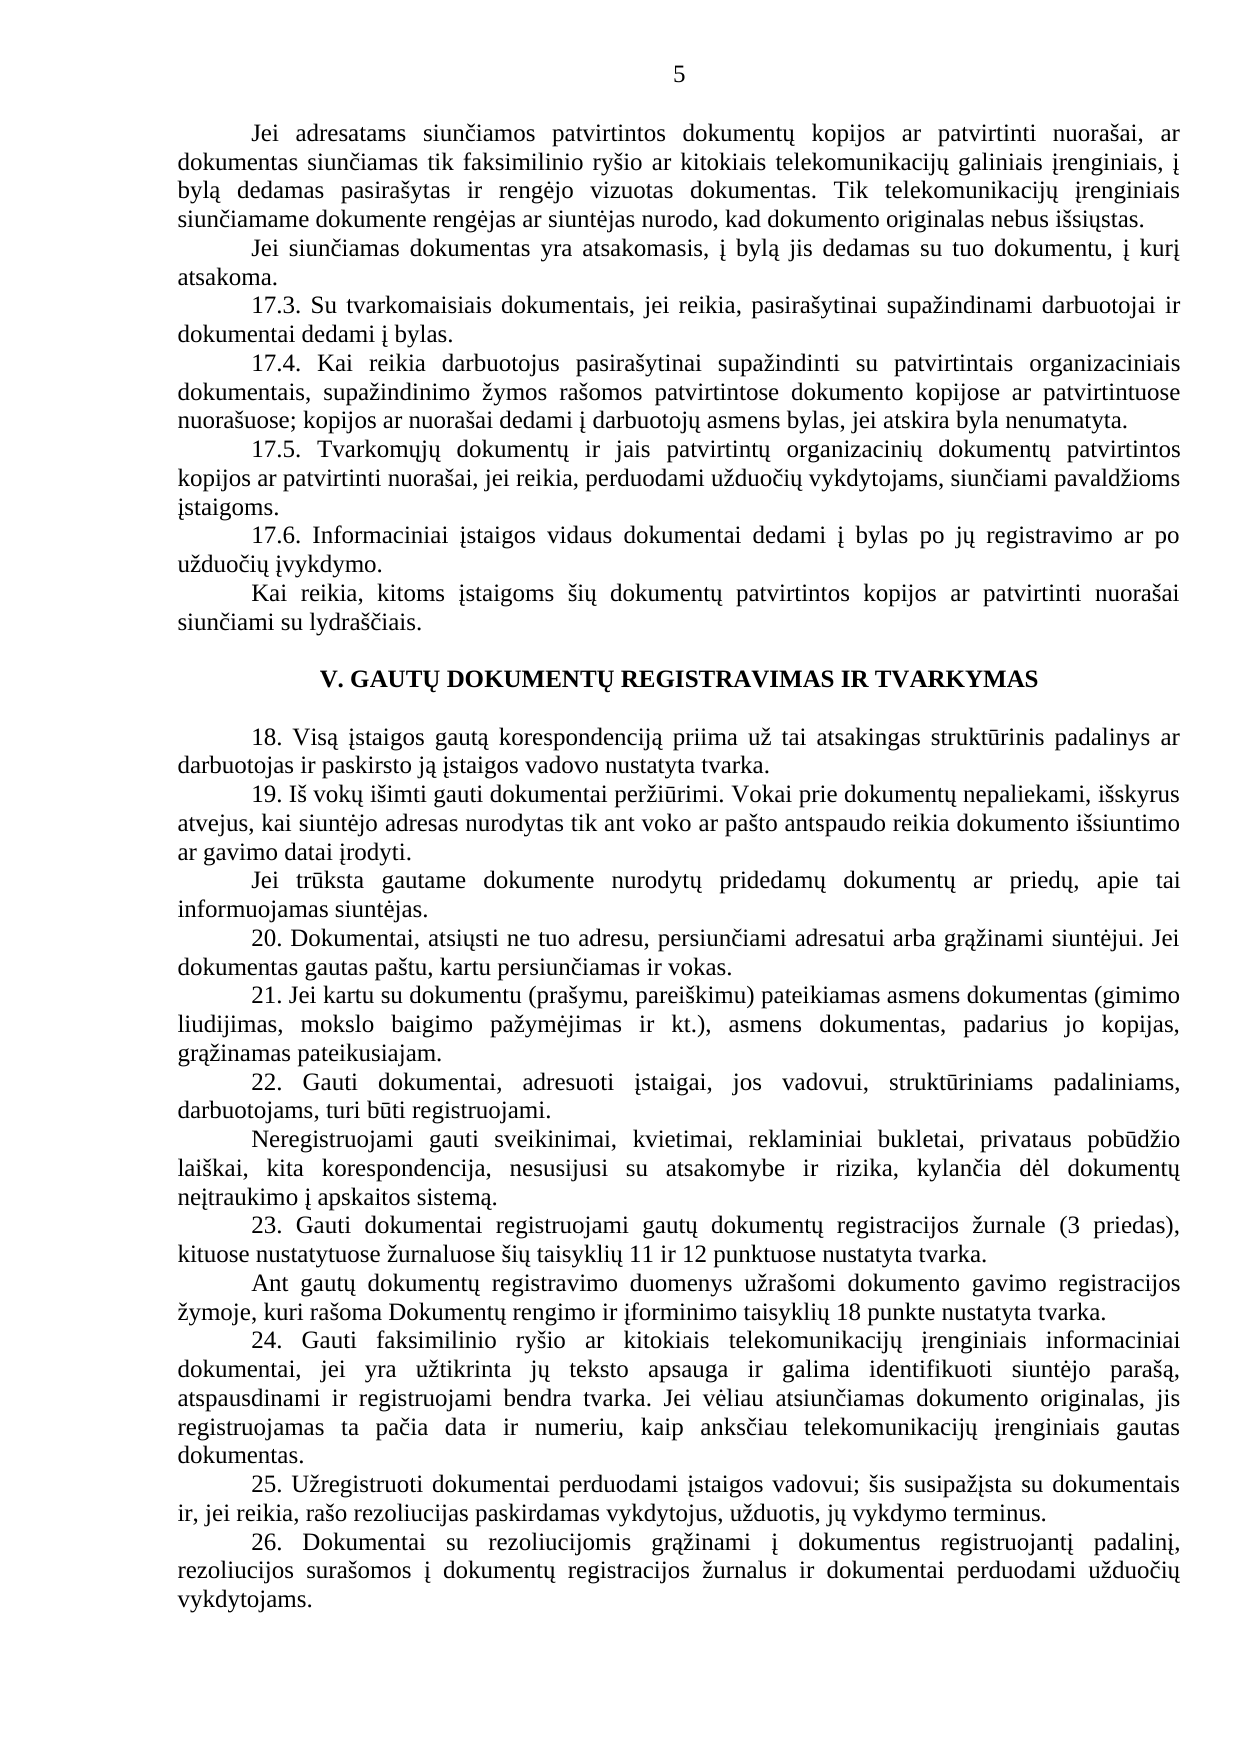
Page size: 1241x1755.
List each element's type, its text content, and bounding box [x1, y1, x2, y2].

text 26. Dokumentai su rezoliucijomis grąžinami į dokumentus registruojantį padalinį, rezoliucijos surašomos į dokumentų registracijos žurnalus ir dokumentai perduodami užduočių vykdytojams. [177, 1527, 1181, 1613]
text 17.5. Tvarkomųjų dokumentų ir jais patvirtintų organizacinių dokumentų patvirtintos kopijos ar patvirtinti nuorašai, jei reikia, perduodami užduočių vykdytojams, siunčiami pavaldžioms įstaigoms. [177, 434, 1181, 521]
text 25. Užregistruoti dokumentai perduodami įstaigos vadovui; šis susipažįsta su dokumentais ir, jei reikia, rašo rezoliucijas paskirdamas vykdytojus, užduotis, jų vykdymo terminus. [177, 1469, 1181, 1527]
text V. GAUTŲ DOKUMENTŲ REGISTRAVIMAS IR TVARKYMAS [177, 664, 1181, 693]
text Neregistruojami gauti sveikinimai, kvietimai, reklaminiai bukletai, privataus pobūdžio laiškai, kita korespondencija, nesusijusi su atsakomybe ir rizika, kylančia dėl dokumentų neįtraukimo į apskaitos sistemą. [177, 1124, 1181, 1211]
text Ant gautų dokumentų registravimo duomenys užrašomi dokumento gavimo registracijos žymoje, kuri rašoma Dokumentų rengimo ir įforminimo taisyklių 18 punkte nustatyta tvarka. [177, 1268, 1181, 1326]
text 22. Gauti dokumentai, adresuoti įstaigai, jos vadovui, struktūriniams padaliniams, darbuotojams, turi būti registruojami. [177, 1067, 1181, 1124]
text 24. Gauti faksimilinio ryšio ar kitokiais telekomunikacijų įrenginiais informaciniai dokumentai, jei yra užtikrinta jų teksto apsauga ir galima identifikuoti siuntėjo parašą, atspausdinami ir registruojami bendra tvarka. Jei vėliau atsiunčiamas dokumento originalas, jis registruojamas ta pačia data ir numeriu, kaip anksčiau telekomunikacijų įrenginiais gautas dokumentas. [177, 1326, 1181, 1469]
text Jei trūksta gautame dokumente nurodytų pridedamų dokumentų ar priedų, apie tai informuojamas siuntėjas. [177, 866, 1181, 923]
text Jei adresatams siunčiamos patvirtintos dokumentų kopijos ar patvirtinti nuorašai, ar dokumentas siunčiamas tik faksimilinio ryšio ar kitokiais telekomunikacijų galiniais įrenginiais, į bylą dedamas pasirašytas ir rengėjo vizuotas dokumentas. Tik telekomunikacijų įrenginiais siunčiamame dokumente rengėjas ar siuntėjas nurodo, kad dokumento originalas nebus išsiųstas. [177, 118, 1181, 233]
text 20. Dokumentai, atsiųsti ne tuo adresu, persiunčiami adresatui arba grąžinami siuntėjui. Jei dokumentas gautas paštu, kartu persiunčiamas ir vokas. [177, 923, 1181, 981]
text 19. Iš vokų išimti gauti dokumentai peržiūrimi. Vokai prie dokumentų nepaliekami, išskyrus atvejus, kai siuntėjo adresas nurodytas tik ant voko ar pašto antspaudo reikia dokumento išsiuntimo ar gavimo datai įrodyti. [177, 779, 1181, 866]
text 17.4. Kai reikia darbuotojus pasirašytinai supažindinti su patvirtintais organizaciniais dokumentais, supažindinimo žymos rašomos patvirtintose dokumento kopijose ar patvirtintuose nuorašuose; kopijos ar nuorašai dedami į darbuotojų asmens bylas, jei atskira byla nenumatyta. [177, 348, 1181, 434]
text Kai reikia, kitoms įstaigoms šių dokumentų patvirtintos kopijos ar patvirtinti nuorašai siunčiami su lydraščiais. [177, 578, 1181, 636]
text 17.6. Informaciniai įstaigos vidaus dokumentai dedami į bylas po jų registravimo ar po užduočių įvykdymo. [177, 521, 1181, 578]
text 23. Gauti dokumentai registruojami gautų dokumentų registracijos žurnale (3 priedas), kituose nustatytuose žurnaluose šių taisyklių 11 ir 12 punktuose nustatyta tvarka. [177, 1211, 1181, 1268]
text 17.3. Su tvarkomaisiais dokumentais, jei reikia, pasirašytinai supažindinami darbuotojai ir dokumentai dedami į bylas. [177, 291, 1181, 348]
text 18. Visą įstaigos gautą korespondenciją priima už tai atsakingas struktūrinis padalinys ar darbuotojas ir paskirsto ją įstaigos vadovo nustatyta tvarka. [177, 722, 1181, 779]
text Jei siunčiamas dokumentas yra atsakomasis, į bylą jis dedamas su tuo dokumentu, į kurį atsakoma. [177, 233, 1181, 291]
text 21. Jei kartu su dokumentu (prašymu, pareiškimu) pateikiamas asmens dokumentas (gimimo liudijimas, mokslo baigimo pažymėjimas ir kt.), asmens dokumentas, padarius jo kopijas, grąžinamas pateikusiajam. [177, 981, 1181, 1067]
